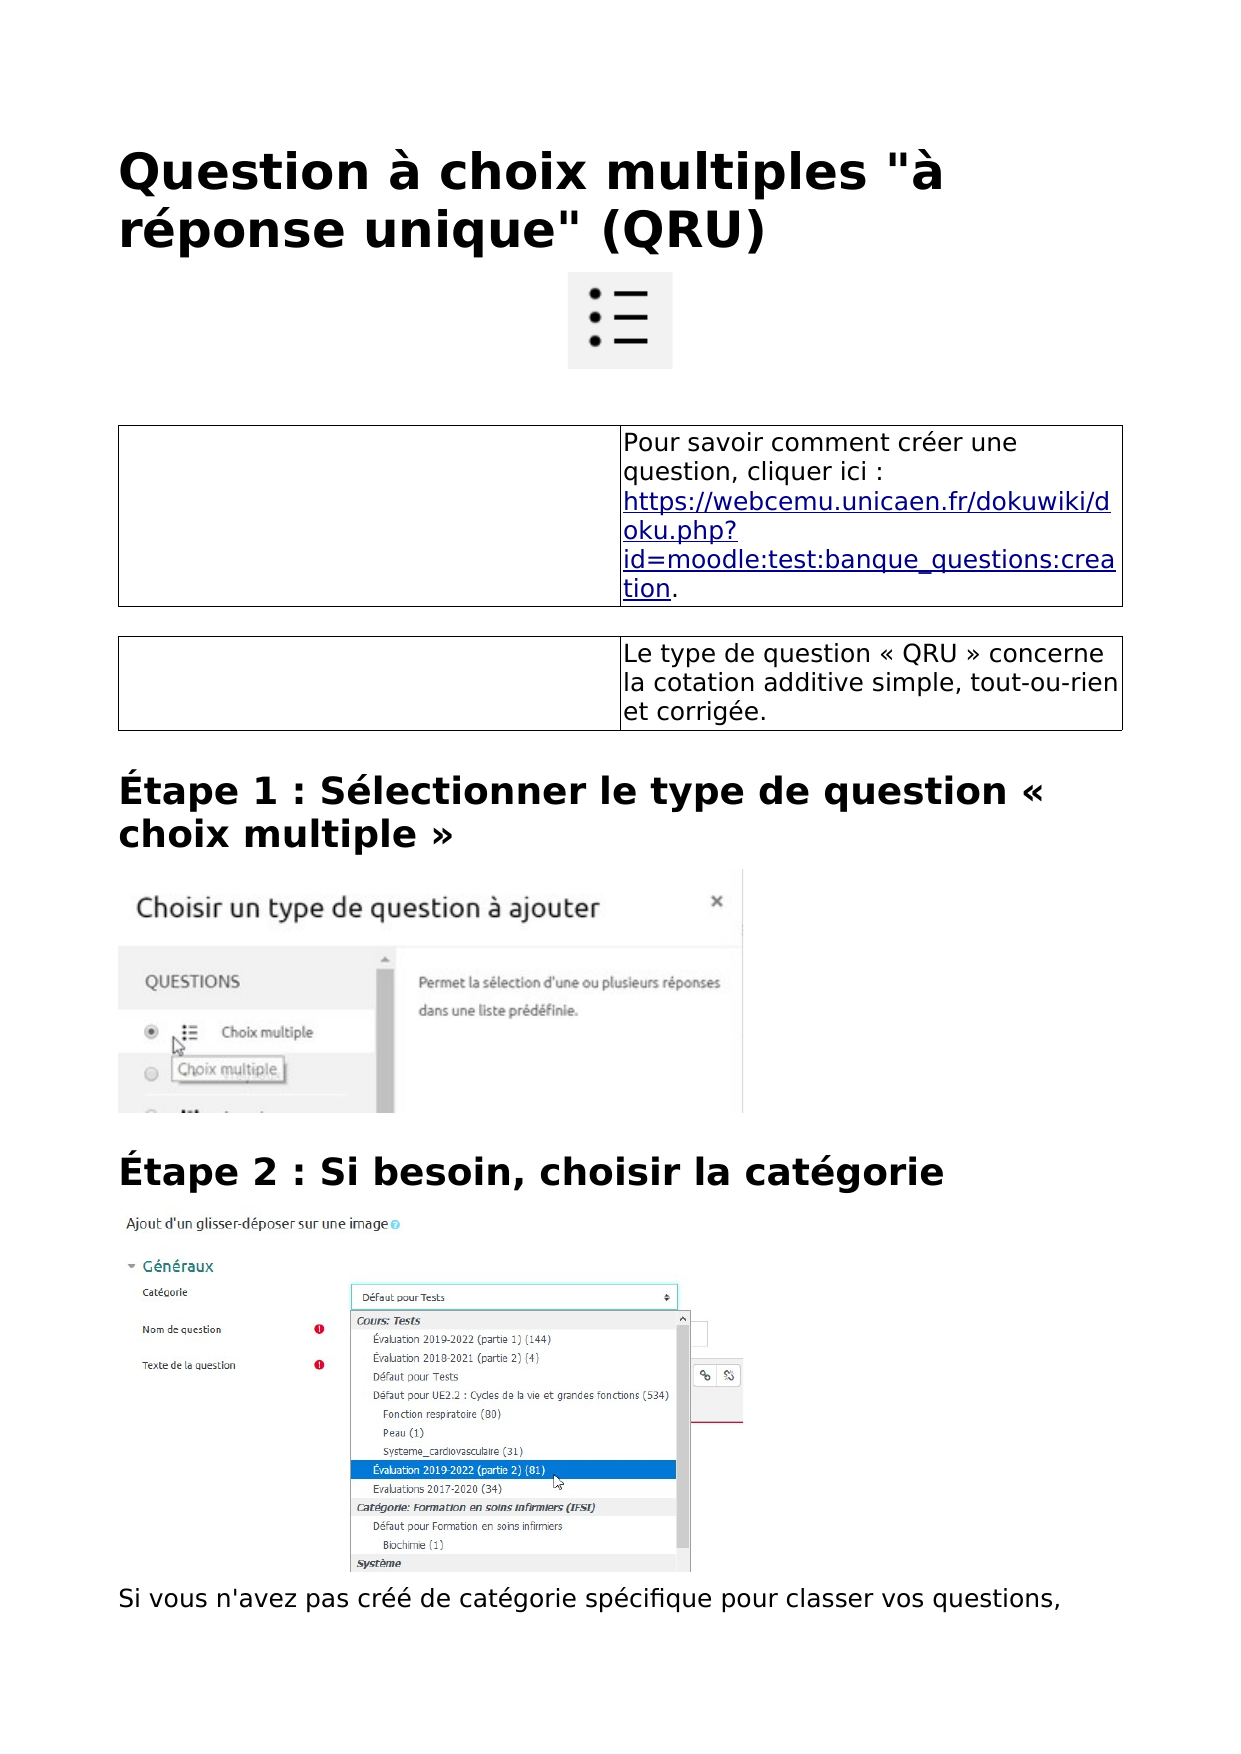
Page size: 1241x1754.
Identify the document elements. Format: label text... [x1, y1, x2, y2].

picture [118, 1206, 744, 1572]
subtitle Étape 1 : Sélectionner le type de question « choix multiple » [118, 769, 1122, 857]
table_header Le type de question « QRU » concerne la cotation additive simple, tout-ou-rien et corrigée. [621, 637, 1122, 729]
picture [567, 272, 673, 369]
table_header [119, 637, 620, 729]
picture [118, 869, 744, 1113]
text Si vous n'avez pas créé de catégorie spécifique pour classer vos questions, [118, 1584, 1122, 1613]
table_header [119, 426, 620, 606]
table_header Pour savoir comment créer une question, cliquer ici : https://webcemu.unicaen.fr/dokuwiki/doku.php?id=moodle:test:banque_questions:creation. [621, 426, 1122, 606]
subtitle Question à choix multiples "à réponse unique" (QRU) [118, 143, 1122, 259]
subtitle Étape 2 : Si besoin, choisir la catégorie [118, 1150, 1122, 1194]
